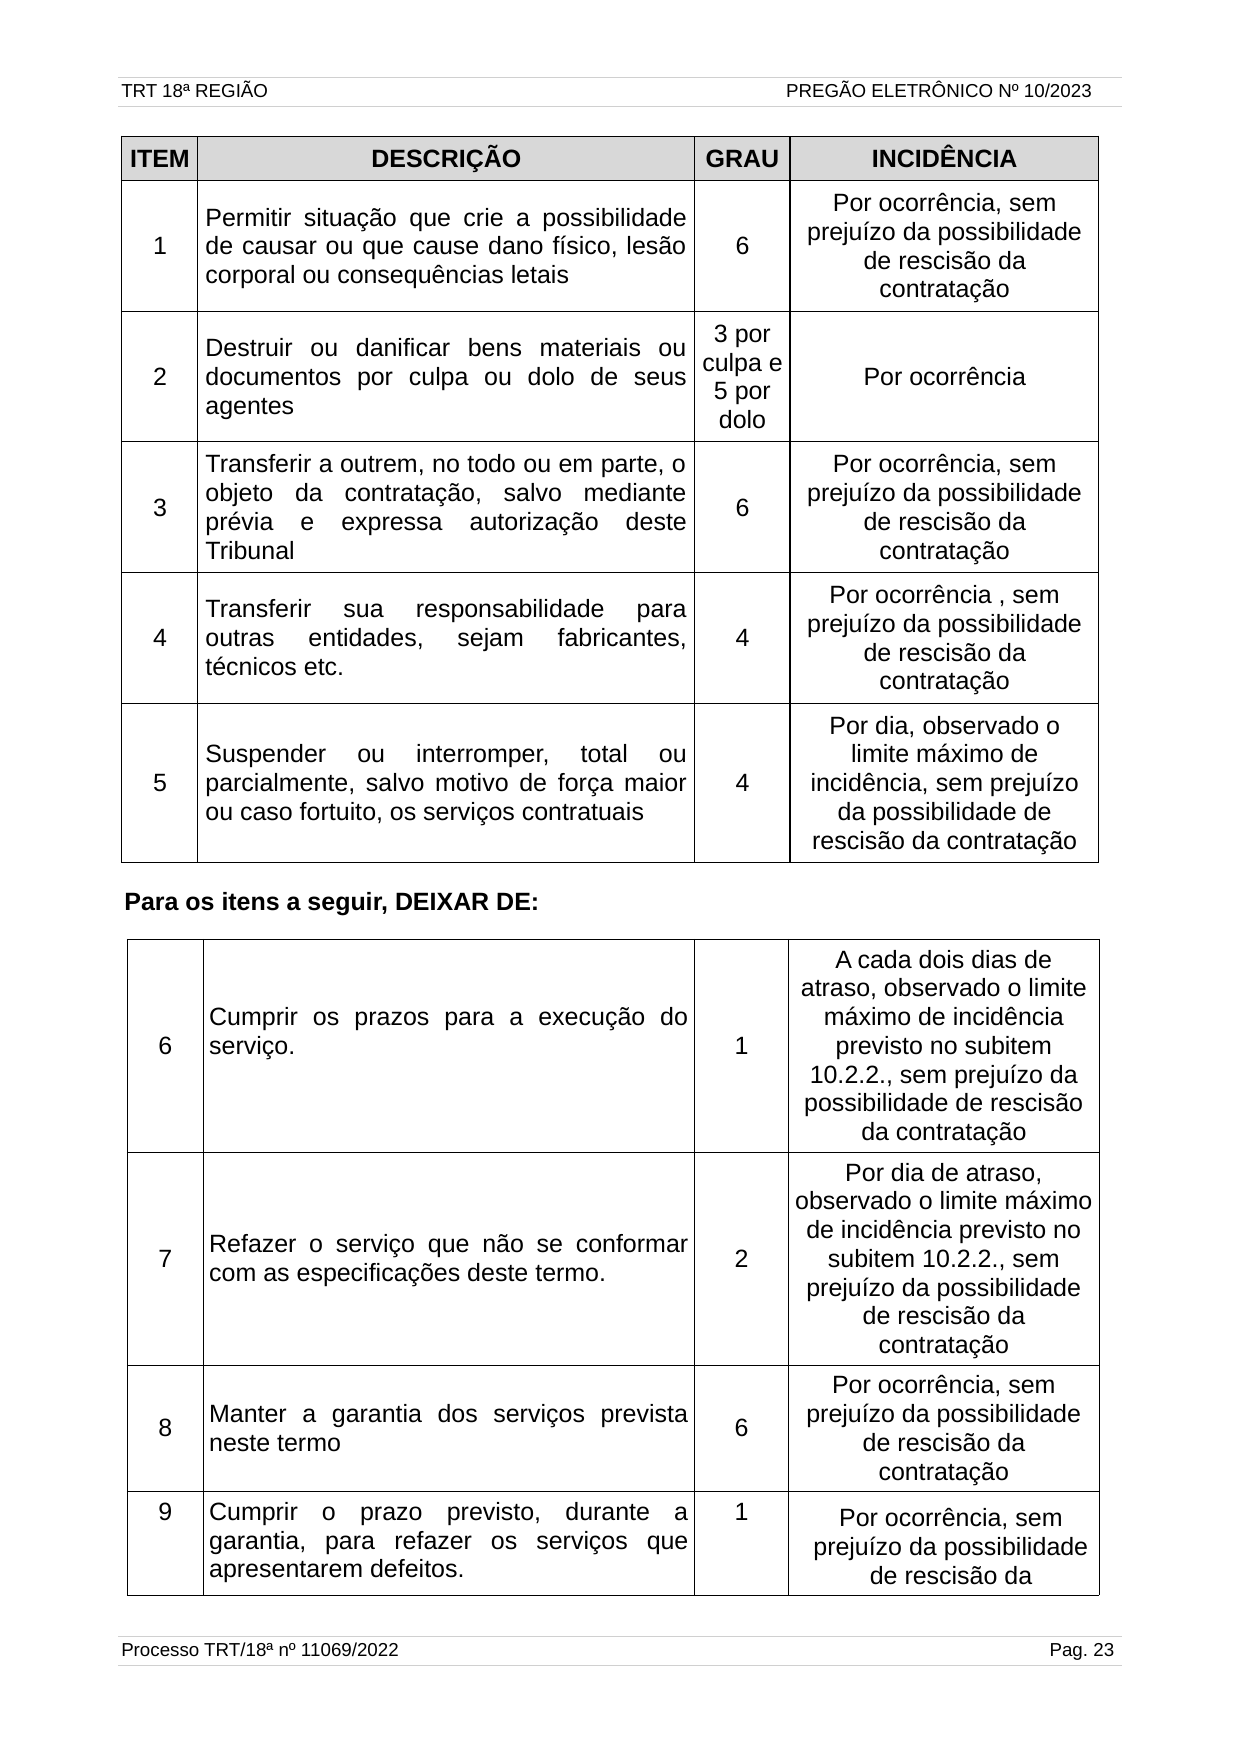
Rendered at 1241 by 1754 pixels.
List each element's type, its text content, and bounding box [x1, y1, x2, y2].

table_cell 2 [122, 312, 197, 441]
table_header Cumprir os prazos para a execução do serviço. [204, 940, 694, 1152]
table_cell 6 [695, 1366, 788, 1491]
table_header DESCRIÇÃO [198, 137, 694, 180]
table_cell Por ocorrência, sem prejuízo da possibilidade de rescisão da contratação [789, 1366, 1099, 1491]
table_cell 3 por culpa e 5 por dolo [695, 312, 789, 441]
table_cell Por ocorrência [791, 312, 1098, 441]
table_cell Refazer o serviço que não se conformar com as especificações deste termo. [204, 1153, 694, 1364]
table_cell Por dia de atraso, observado o limite máximo de incidência previsto no subitem 10.2.2., sem prejuízo da possibilidade de rescisão da contratação [789, 1153, 1099, 1364]
table_cell Por ocorrência , sem prejuízo da possibilidade de rescisão da contratação [791, 573, 1098, 702]
table_header A cada dois dias de atraso, observado o limite máximo de incidência previsto no subitem 10.2.2., sem prejuízo da possibilidade de rescisão da contratação [789, 940, 1099, 1152]
table_cell 4 [695, 573, 789, 702]
table_cell 6 [695, 442, 789, 572]
table_header GRAU [695, 137, 789, 180]
table_cell 9 [128, 1492, 203, 1595]
table_header INCIDÊNCIA [791, 137, 1098, 180]
table_cell 1 [695, 1492, 788, 1595]
text Para os itens a seguir, DEIXAR DE: [124, 886, 1122, 915]
table_header ITEM [122, 137, 197, 180]
table_cell 1 [122, 181, 197, 311]
table_cell Suspender ou interromper, total ou parcialmente, salvo motivo de força maior ou caso fortuito, os serviços contratuais [198, 704, 694, 862]
table_cell 5 [122, 704, 197, 862]
table_cell Destruir ou danificar bens materiais ou documentos por culpa ou dolo de seus agentes [198, 312, 694, 441]
table_cell Por dia, observado o limite máximo de incidência, sem prejuízo da possibilidade de rescisão da contratação [791, 704, 1098, 862]
table_header 1 [695, 940, 788, 1152]
table_cell Cumprir o prazo previsto, durante a garantia, para refazer os serviços que apresentarem defeitos. [204, 1492, 694, 1595]
table_cell Transferir sua responsabilidade para outras entidades, sejam fabricantes, técnicos etc. [198, 573, 694, 702]
table_cell 4 [695, 704, 789, 862]
table_cell 2 [695, 1153, 788, 1364]
table_cell Por ocorrência, sem prejuízo da possibilidade de rescisão da contratação [791, 181, 1098, 311]
table_header 6 [128, 940, 203, 1152]
table_cell Permitir situação que crie a possibilidade de causar ou que cause dano físico, lesão corporal ou consequências letais [198, 181, 694, 311]
table_cell Manter a garantia dos serviços prevista neste termo [204, 1366, 694, 1491]
table_cell 4 [122, 573, 197, 702]
table_cell 7 [128, 1153, 203, 1364]
table_cell Por ocorrência, sem prejuízo da possibilidade de rescisão da contratação [791, 442, 1098, 572]
table_cell 6 [695, 181, 789, 311]
table_cell Por ocorrência, sem prejuízo da possibilidade de rescisão da [789, 1492, 1099, 1595]
table_cell 8 [128, 1366, 203, 1491]
table_cell 3 [122, 442, 197, 572]
table_cell Transferir a outrem, no todo ou em parte, o objeto da contratação, salvo mediante prévia e expressa autorização deste Tribunal [198, 442, 694, 572]
